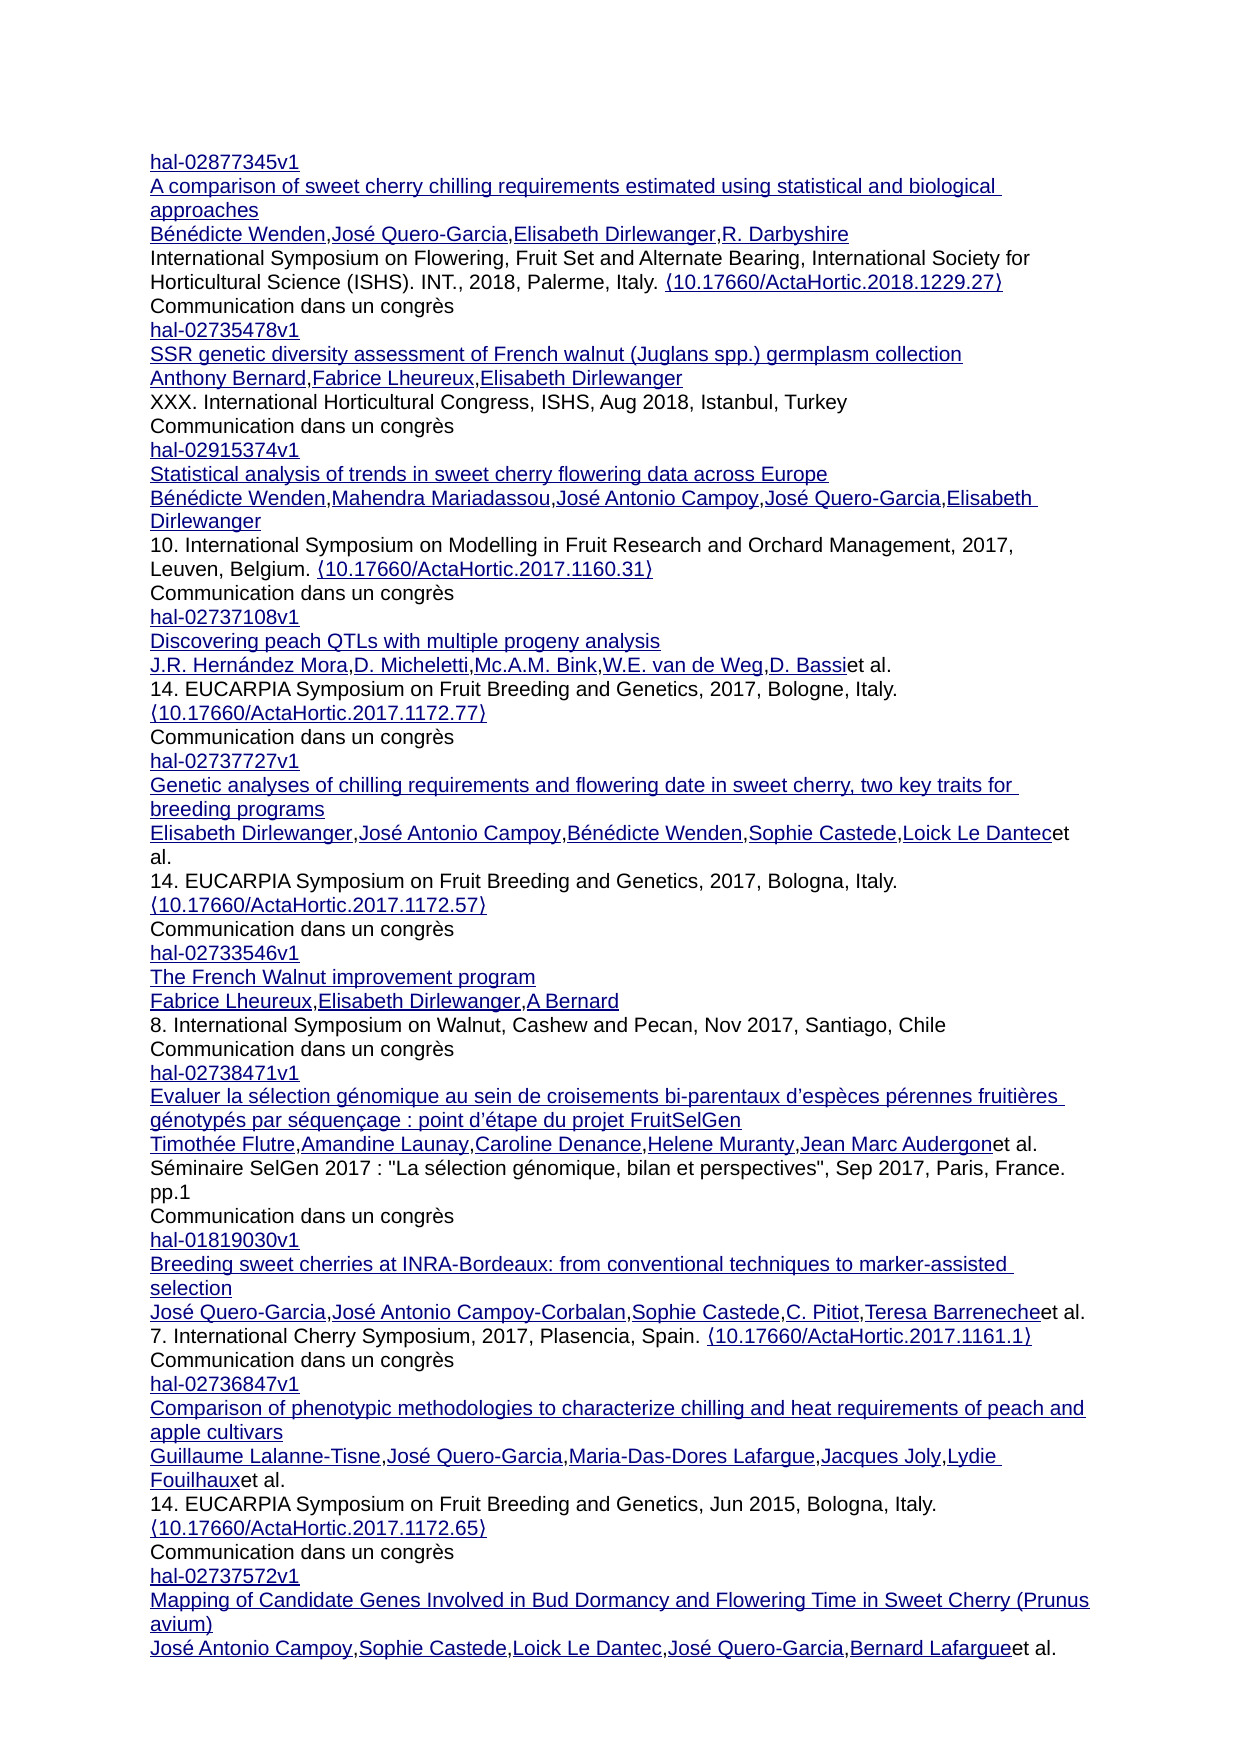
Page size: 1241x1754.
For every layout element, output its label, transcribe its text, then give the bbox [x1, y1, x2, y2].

table_cell avium) José Antonio Campoy,Sophie Castede,Loick Le Dantec,José Quero-Garcia,Bernard Lafargueet al. [150, 1609, 1090, 1659]
table_cell The French Walnut improvement program Fabrice Lheureux,Elisabeth Dirlewanger,A Bernard 8. International Symposium on Walnut, Cashew and Pecan, Nov 2017, Santiago, Chile Communication dans un congrès hal-02738471v1 [150, 965, 1090, 1084]
table_cell Breeding sweet cherries at INRA-Bordeaux: from conventional techniques to marker-assisted selection José Quero-Garcia,José Antonio Campoy-Corbalan,Sophie Castede,C. Pitiot,Teresa Barrenecheet al. 7. International Cherry Symposium, 2017, Plasencia, Spain. ⟨10.17660/ActaHortic.2017.1161.1⟩ Communication dans un congrès hal-02736847v1 [150, 1252, 1090, 1396]
table_cell hal-02877345v1 [150, 150, 1090, 174]
table_cell Genetic analyses of chilling requirements and flowering date in sweet cherry, two key traits for breeding programs Elisabeth Dirlewanger,José Antonio Campoy,Bénédicte Wenden,Sophie Castede,Loick Le Dantecet al. 14. EUCARPIA Symposium on Fruit Breeding and Genetics, 2017, Bologna, Italy. ⟨10.17660/ActaHortic.2017.1172.57⟩ Communication dans un congrès hal-02733546v1 [150, 773, 1090, 964]
table_cell SSR genetic diversity assessment of French walnut (Juglans spp.) germplasm collection Anthony Bernard,Fabrice Lheureux,Elisabeth Dirlewanger XXX. International Horticultural Congress, ISHS, Aug 2018, Istanbul, Turkey Communication dans un congrès hal-02915374v1 [150, 342, 1090, 461]
table_cell Evaluer la sélection génomique au sein de croisements bi-parentaux d’espèces pérennes fruitières génotypés par séquençage : point d’étape du projet FruitSelGen Timothée Flutre,Amandine Launay,Caroline Denance,Helene Muranty,Jean Marc Audergonet al. Séminaire SelGen 2017 : "La sélection génomique, bilan et perspectives", Sep 2017, Paris, France. pp.1 Communication dans un congrès hal-01819030v1 [150, 1084, 1090, 1252]
table_cell Statistical analysis of trends in sweet cherry flowering data across Europe Bénédicte Wenden,Mahendra Mariadassou,José Antonio Campoy,José Quero-Garcia,Elisabeth Dirlewanger 10. International Symposium on Modelling in Fruit Research and Orchard Management, 2017, Leuven, Belgium. ⟨10.17660/ActaHortic.2017.1160.31⟩ Communication dans un congrès hal-02737108v1 [150, 461, 1090, 629]
table_cell Comparison of phenotypic methodologies to characterize chilling and heat requirements of peach and apple cultivars Guillaume Lalanne-Tisne,José Quero-Garcia,Maria-Das-Dores Lafargue,Jacques Joly,Lydie Fouilhauxet al. 14. EUCARPIA Symposium on Fruit Breeding and Genetics, Jun 2015, Bologna, Italy. ⟨10.17660/ActaHortic.2017.1172.65⟩ Communication dans un congrès hal-02737572v1 [150, 1396, 1090, 1587]
table_cell A comparison of sweet cherry chilling requirements estimated using statistical and biological approaches Bénédicte Wenden,José Quero-Garcia,Elisabeth Dirlewanger,R. Darbyshire International Symposium on Flowering, Fruit Set and Alternate Bearing, International Society for Horticultural Science (ISHS). INT., 2018, Palerme, Italy. ⟨10.17660/ActaHortic.2018.1229.27⟩ Communication dans un congrès hal-02735478v1 [150, 174, 1090, 342]
table_cell Mapping of Candidate Genes Involved in Bud Dormancy and Flowering Time in Sweet Cherry (Prunus [150, 1588, 1090, 1608]
table_cell Discovering peach QTLs with multiple progeny analysis J.R. Hernández Mora,D. Micheletti,Mc.A.M. Bink,W.E. van de Weg,D. Bassiet al. 14. EUCARPIA Symposium on Fruit Breeding and Genetics, 2017, Bologne, Italy. ⟨10.17660/ActaHortic.2017.1172.77⟩ Communication dans un congrès hal-02737727v1 [150, 629, 1090, 773]
